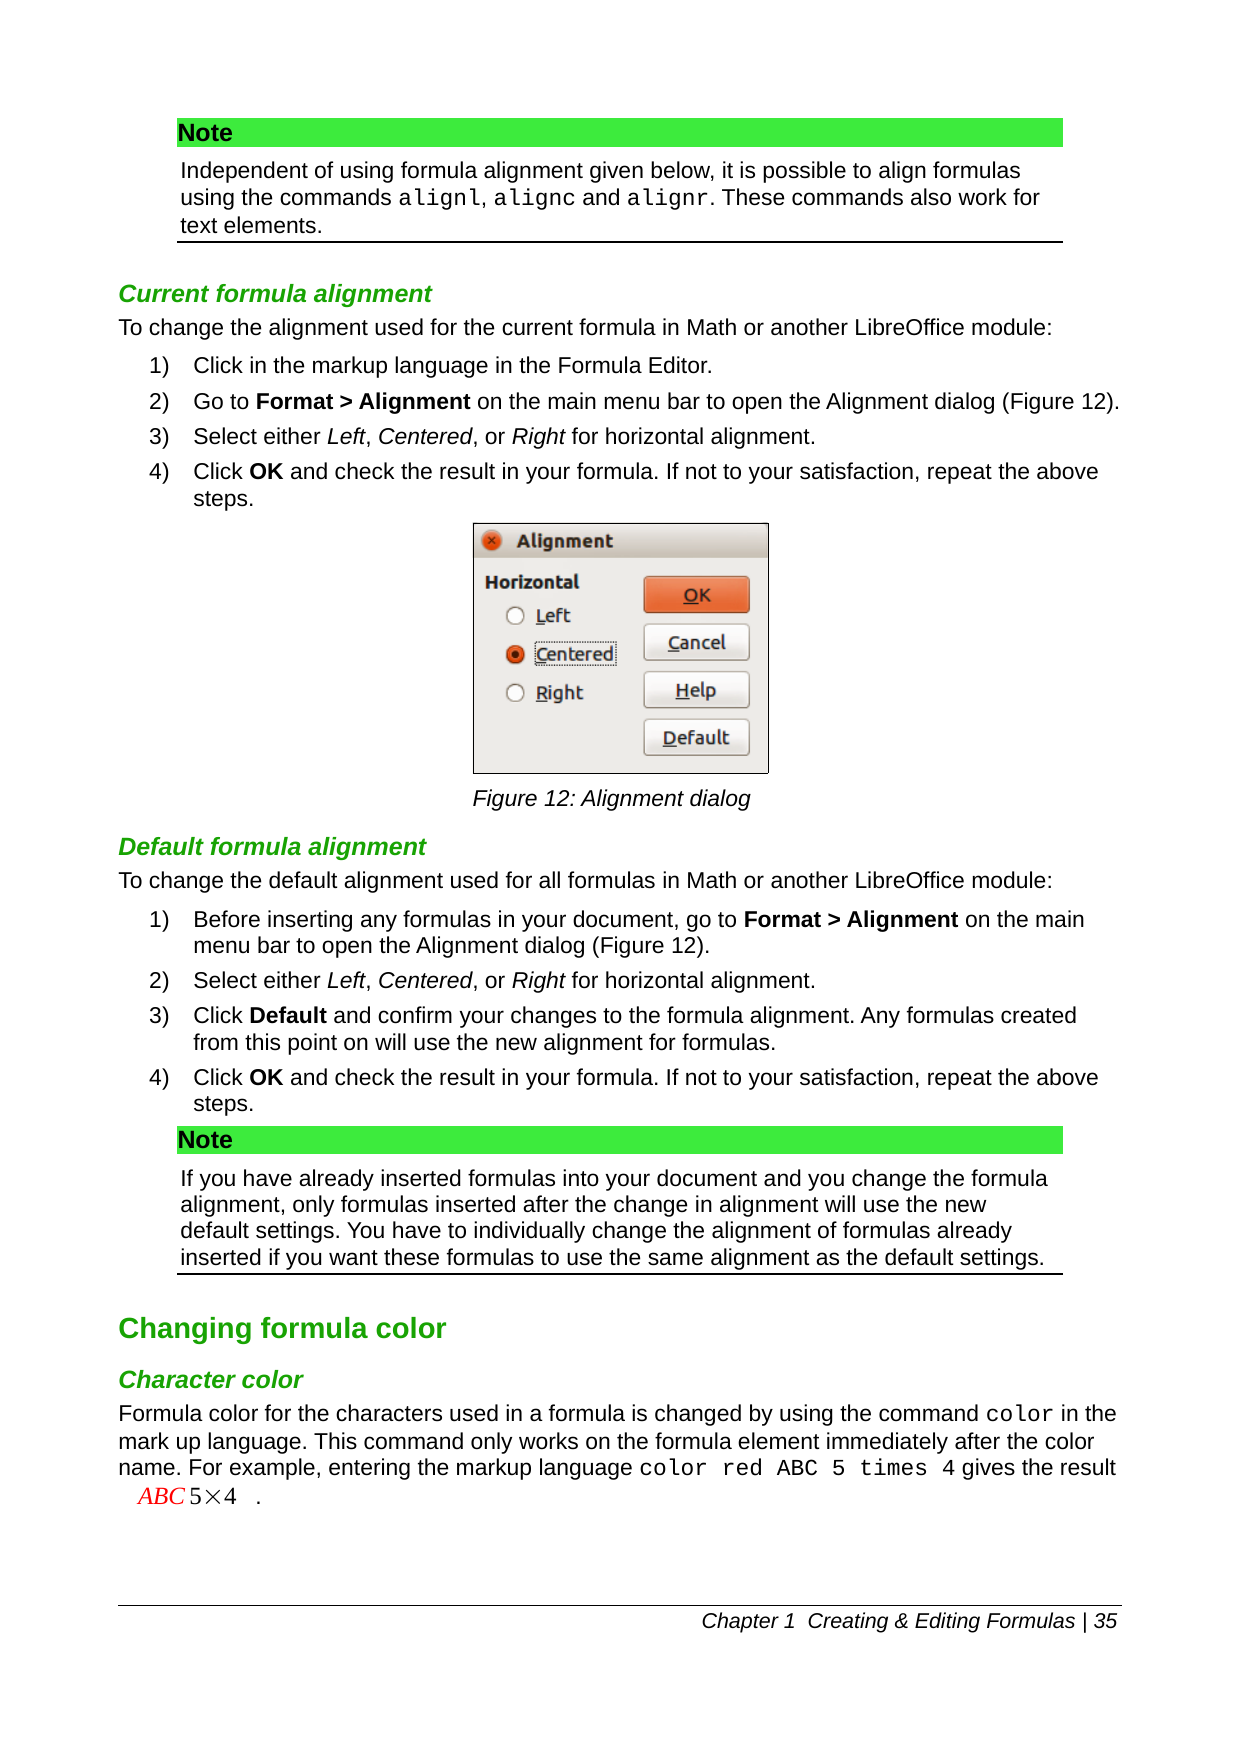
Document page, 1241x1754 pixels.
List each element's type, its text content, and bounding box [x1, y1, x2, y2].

list Click Default and confirm your changes to the formula alignment. Any formulas created from this point on will use the new alignment for formulas. [169, 1002, 1122, 1055]
list Click OK and check the result in your formula. If not to your satisfaction, repeat the above steps. [169, 458, 1122, 511]
subtitle Default formula alignment [118, 832, 1122, 861]
subtitle Character color [118, 1365, 1122, 1394]
text If you have already inserted formulas into your document and you change the formula alignment, only formulas inserted after the change in alignment will use the new default settings. You have to individually change the alignment of formulas already inserted if you want these formulas to use the same alignment as the default settings. [177, 1162, 1063, 1273]
text Figure 12: Alignment dialog [472, 785, 768, 811]
picture [474, 524, 768, 773]
list Select either Left, Centered, or Right for horizontal alignment. [169, 423, 1122, 449]
subtitle Changing formula color [118, 1311, 1122, 1344]
subtitle Note [177, 118, 1063, 147]
list Click OK and check the result in your formula. If not to your satisfaction, repeat the above steps. [169, 1064, 1122, 1117]
list Go to Format > Alignment on the main menu bar to open the Alignment dialog (Figure 12). [169, 388, 1122, 414]
list Select either Left, Centered, or Right for horizontal alignment. [169, 967, 1122, 993]
list Click in the markup language in the Formula Editor. [169, 352, 1122, 379]
text Independent of using formula alignment given below, it is possible to align formulas using the commands alignl, alignc and alignr. These commands also work for text elements. [177, 154, 1063, 241]
text To change the alignment used for the current formula in Math or another LibreOffice module: [118, 314, 1122, 340]
list Before inserting any formulas in your document, go to Format > Alignment on the main menu bar to open the Alignment dialog (Figure 12). [169, 906, 1122, 958]
subtitle Note [177, 1126, 1063, 1154]
text Formula color for the characters used in a formula is changed by using the command color in the mark up language. This command only works on the formula element immediately after the color name. For example, entering the markup language color red ABC 5 times 4 gives the result . [118, 1399, 1122, 1510]
subtitle Current formula alignment [118, 279, 1122, 308]
text To change the default alignment used for all formulas in Math or another LibreOffice module: [118, 867, 1122, 893]
